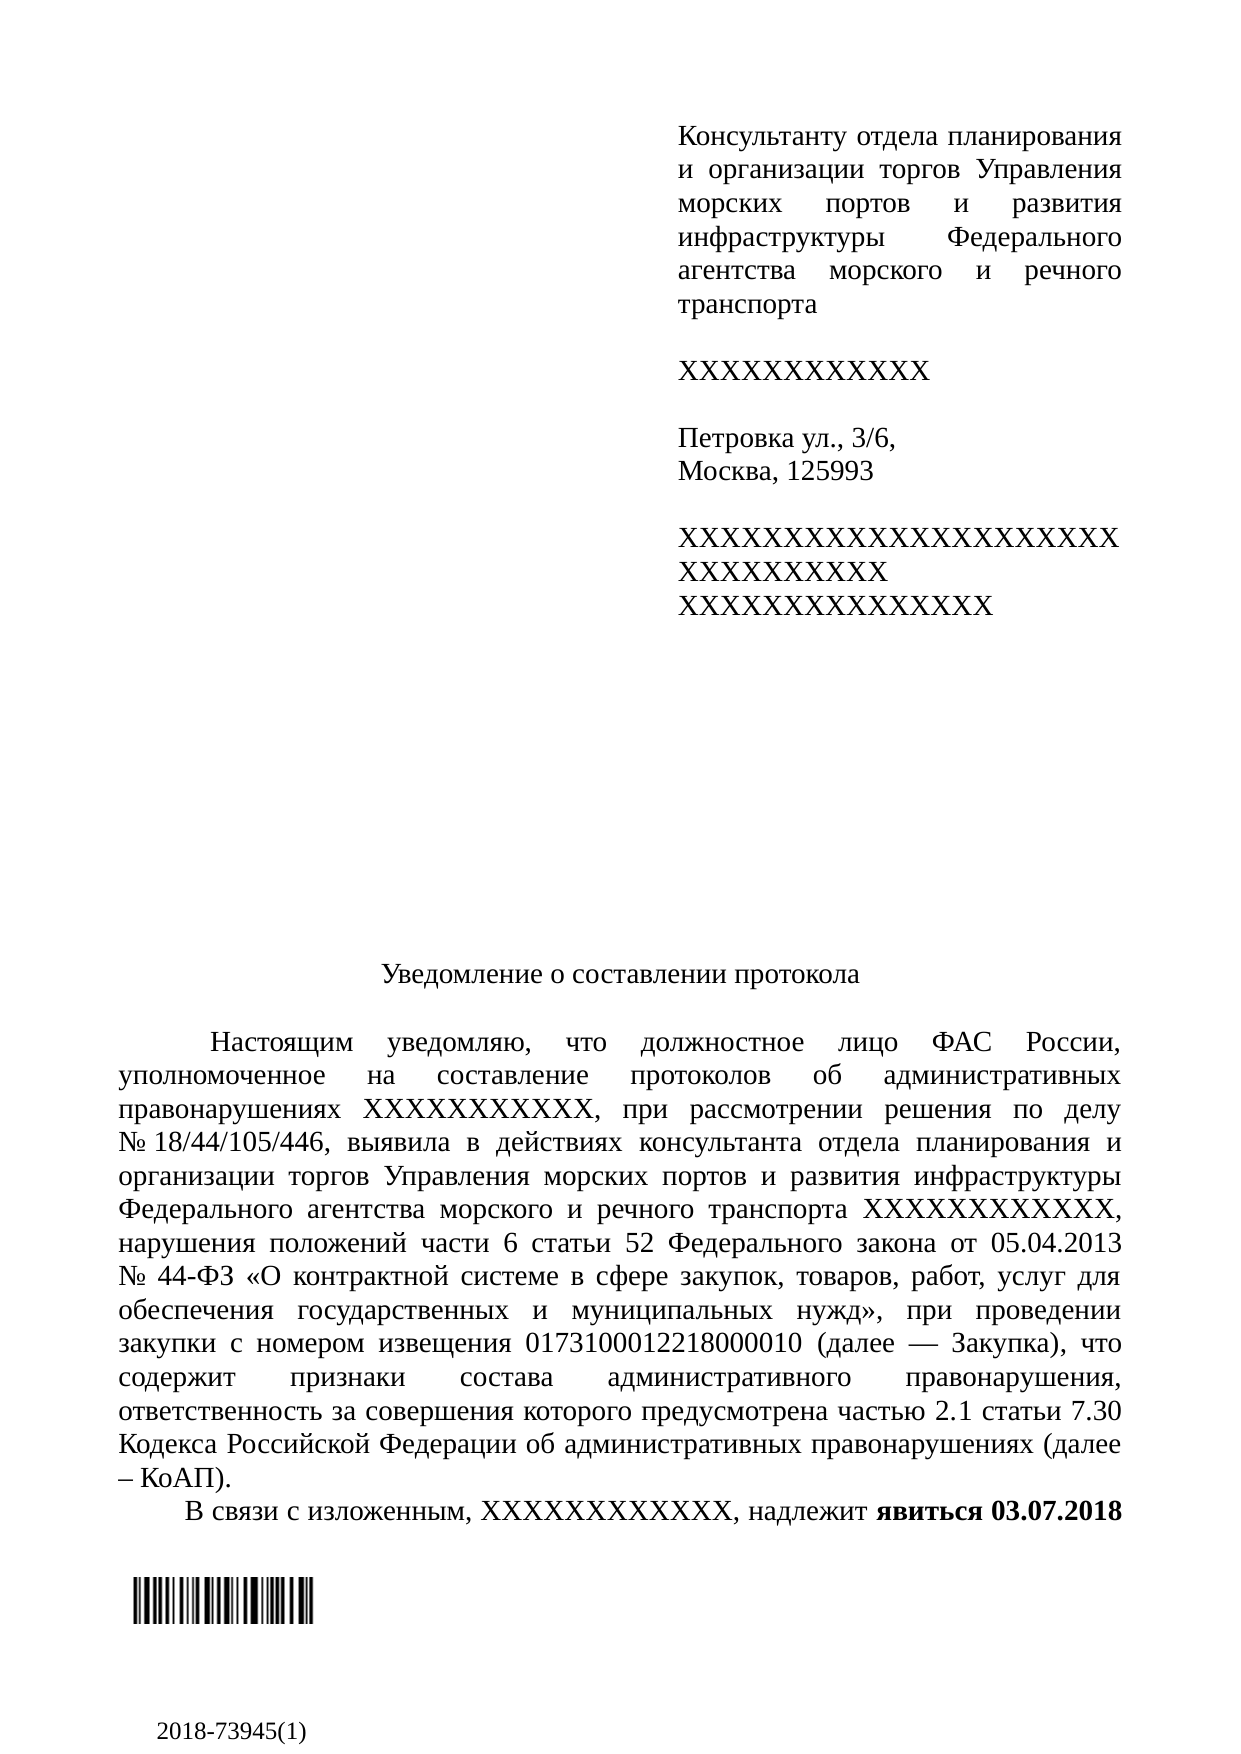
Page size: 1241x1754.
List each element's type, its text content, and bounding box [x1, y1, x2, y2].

text Уведомление о составлении протокола [118, 957, 1122, 990]
picture [118, 1577, 331, 1624]
text XXXXXXXXXXXX [678, 353, 1122, 386]
text Петровка ул., 3/6, [678, 420, 1122, 453]
text XXXXXXXXXXXXXXXXXXXXXXXXXXXXXXX [678, 521, 1122, 588]
text Москва, 125993 [678, 453, 1122, 487]
text Настоящим уведомляю, что должностное лицо ФАС России, уполномоченное на составление протоколов об административных правонарушениях XXXXXXXXXXX, при рассмотрении решения по делу № 18/44/105/446, выявила в действиях консультанта отдела планирования и организации торгов Управления морских портов и развития инфраструктуры Федерального агентства морского и речного транспорта XXXXXXXXXXXX, нарушения положений части 6 статьи 52 Федерального закона от 05.04.2013 № 44-ФЗ «О контрактной системе в сфере закупок, товаров, работ, услуг для обеспечения государственных и муниципальных нужд», при проведении закупки с номером извещения 0173100012218000010 (далее — Закупка), что содержит признаки состава административного правонарушения, ответственность за совершения которого предусмотрена частью 2.1 статьи 7.30 Кодекса Российской Федерации об административных правонарушениях (далее – КоАП). [118, 1024, 1122, 1493]
text XXXXXXXXXXXXXXX [678, 588, 1122, 621]
text В связи с изложенным, XXXXXXXXXXXX, надлежит явиться 03.07.2018 [118, 1493, 1122, 1527]
text Консультанту отдела планирования и организации торгов Управления морских портов и развития инфраструктуры Федерального агентства морского и речного транспорта [678, 118, 1122, 319]
